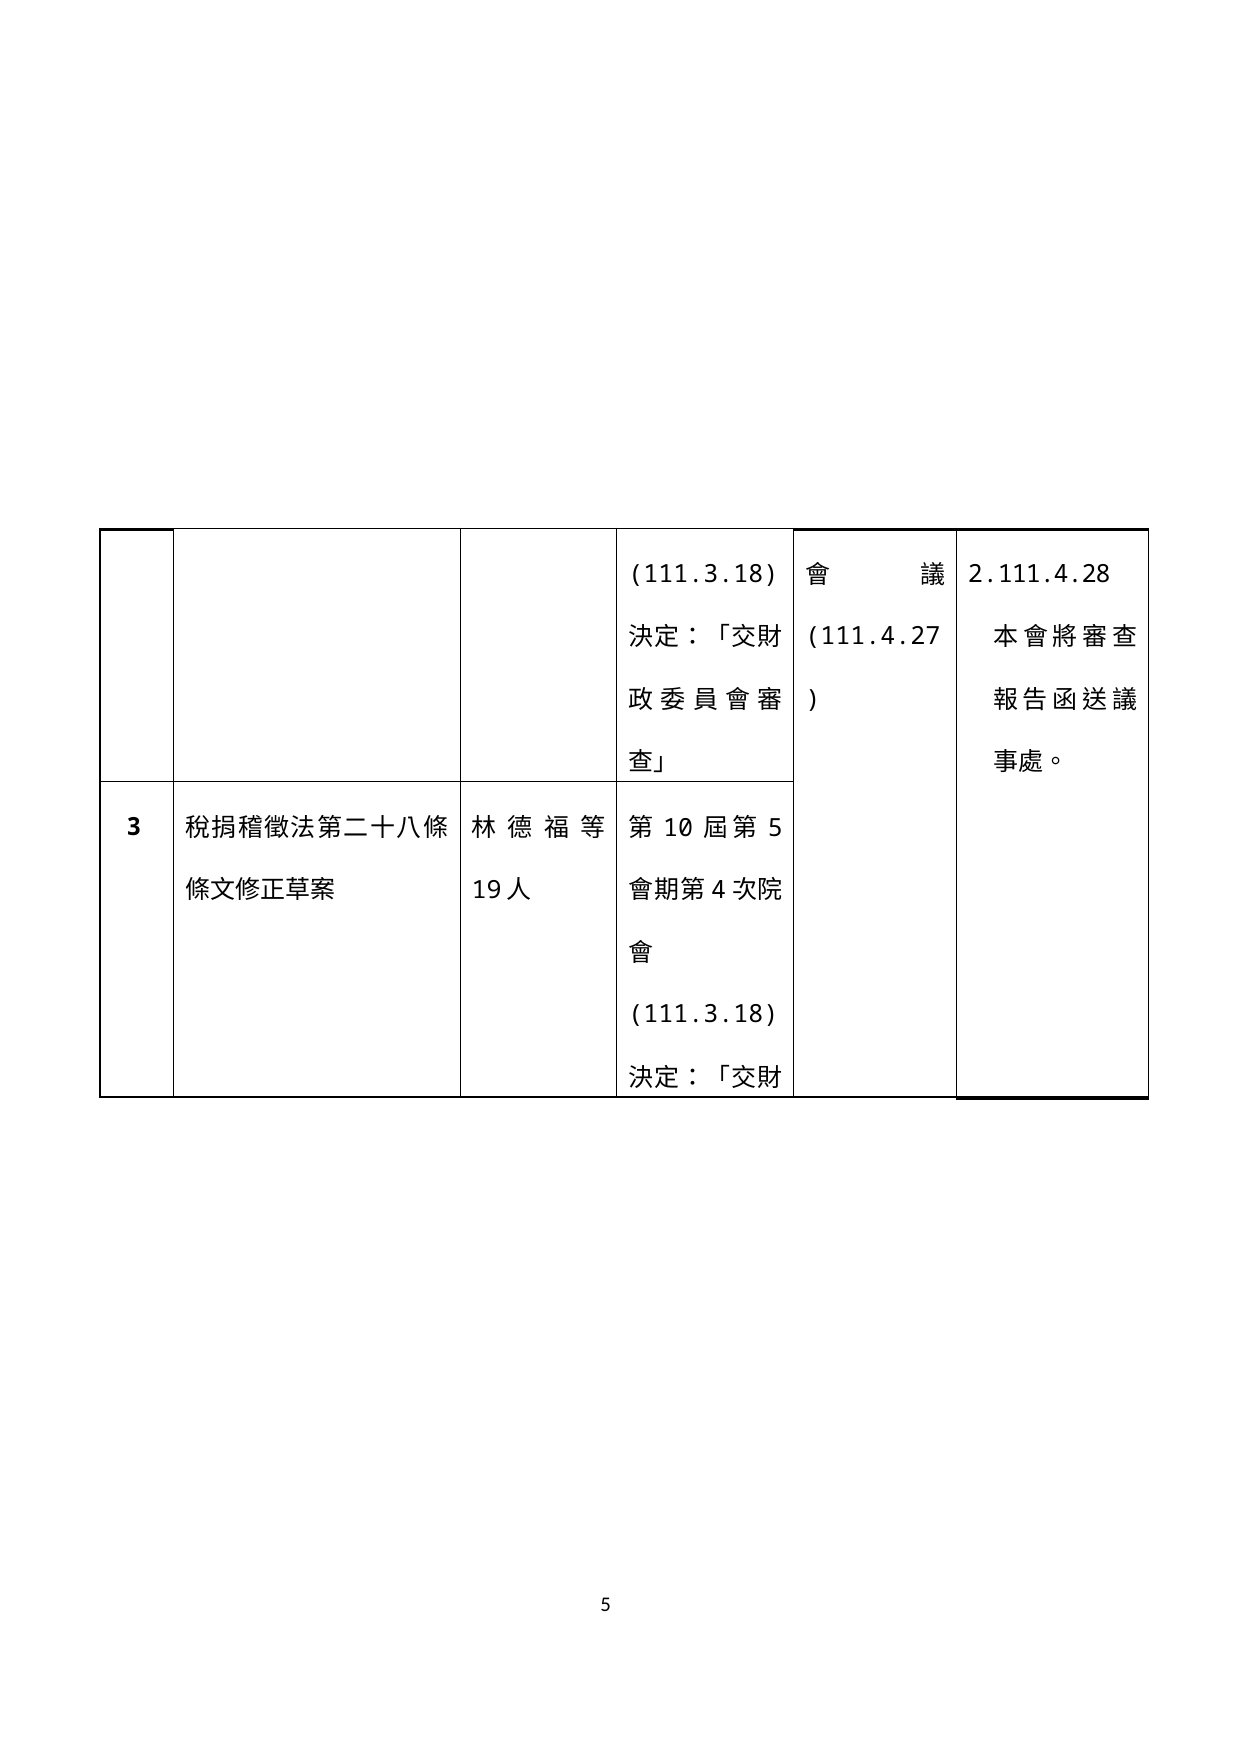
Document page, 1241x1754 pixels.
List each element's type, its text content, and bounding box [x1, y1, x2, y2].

table_cell 第10屆第5會期第4次院會(111.3.18)決定：「交財 [617, 782, 793, 1096]
table_cell [101, 531, 173, 781]
table_cell (111.3.18)決定：「交財政委員會審查」 [617, 529, 793, 781]
table_cell 會議(111.4.27) [794, 531, 956, 1096]
table_cell [101, 782, 173, 1096]
table_cell 2.111.4.28本會將審查報告函送議事處。 [957, 531, 1148, 1096]
table_cell 稅捐稽徵法第二十八條條文修正草案 [174, 782, 460, 1096]
table_cell [461, 529, 616, 781]
table_cell [174, 529, 460, 781]
table_cell 林德福等19人 [461, 782, 616, 1096]
